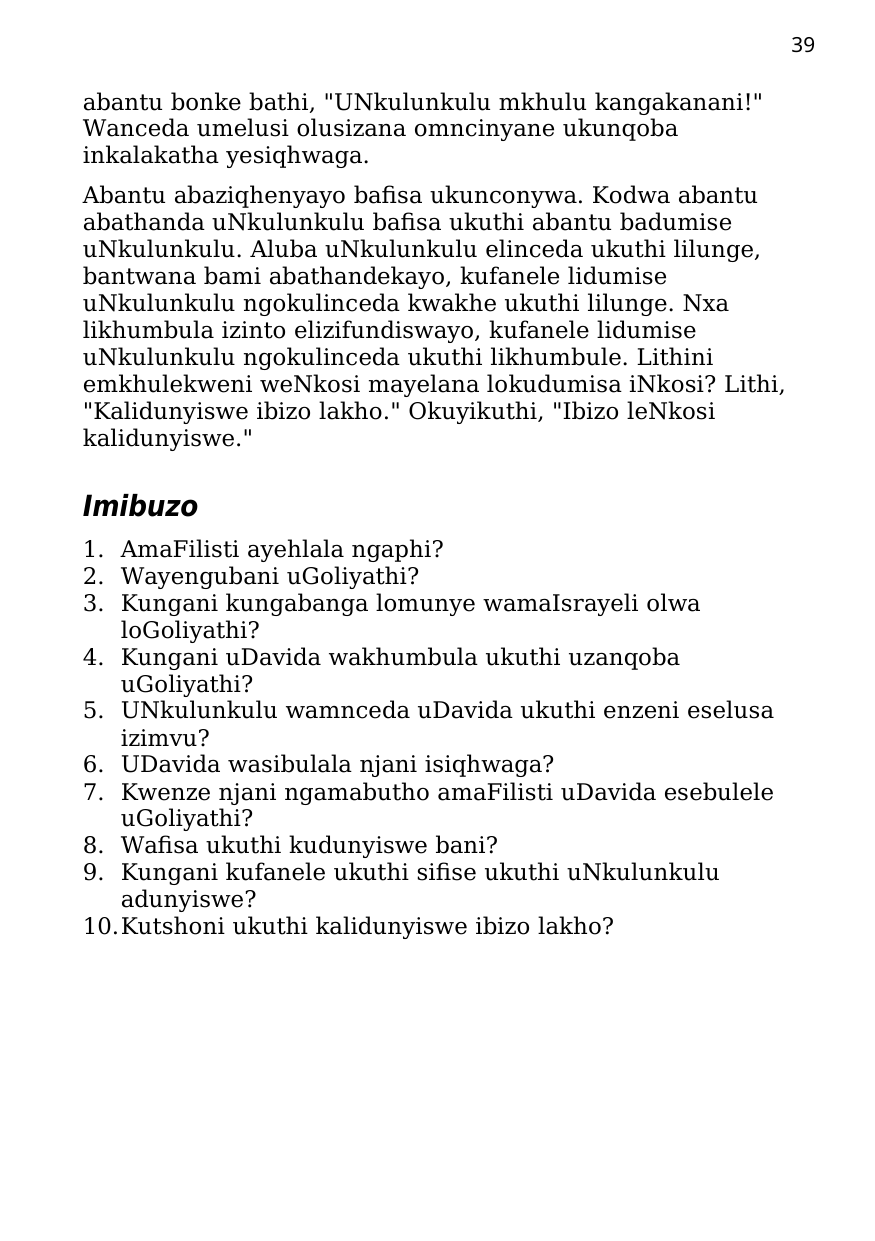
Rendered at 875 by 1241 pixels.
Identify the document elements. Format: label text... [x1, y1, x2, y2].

list UDavida wasibulala njani isiqhwaga? [83, 751, 815, 778]
list Wayengubani uGoliyathi? [83, 563, 815, 589]
list AmaFilisti ayehlala ngaphi? [83, 536, 815, 563]
list Kwenze njani ngamabutho amaFilisti uDavida esebulele uGoliyathi? [83, 778, 815, 832]
text abantu bonke bathi, "UNkulunkulu mkhulu kangakanani!" Wanceda umelusi olusizana omncinyane ukunqoba inkalakatha yesiqhwaga. [83, 88, 815, 169]
list UNkulunkulu wamnceda uDavida ukuthi enzeni eselusa izimvu? [83, 697, 815, 751]
text Abantu abaziqhenyayo bafisa ukunconywa. Kodwa abantu abathanda uNkulunkulu bafisa ukuthi abantu badumise uNkulunkulu. Aluba uNkulunkulu elinceda ukuthi lilunge, bantwana bami abathandekayo, kufanele lidumise uNkulunkulu ngokulinceda kwakhe ukuthi lilunge. Nxa likhumbula izinto elizifundiswayo, kufanele lidumise uNkulunkulu ngokulinceda ukuthi likhumbule. Lithini emkhulekweni weNkosi mayelana lokudumisa iNkosi? Lithi, "Kalidunyiswe ibizo lakho." Okuyikuthi, "Ibizo leNkosi kalidunyiswe." [83, 182, 815, 452]
list Wafisa ukuthi kudunyiswe bani? [83, 832, 815, 859]
list Kungani kufanele ukuthi sifise ukuthi uNkulunkulu adunyiswe? [83, 859, 815, 913]
list Kutshoni ukuthi kalidunyiswe ibizo lakho? [83, 913, 815, 940]
list Kungani kungabanga lomunye wamaIsrayeli olwa loGoliyathi? [83, 589, 815, 643]
subtitle Imibuzo [83, 489, 815, 523]
list Kungani uDavida wakhumbula ukuthi uzanqoba uGoliyathi? [83, 643, 815, 697]
